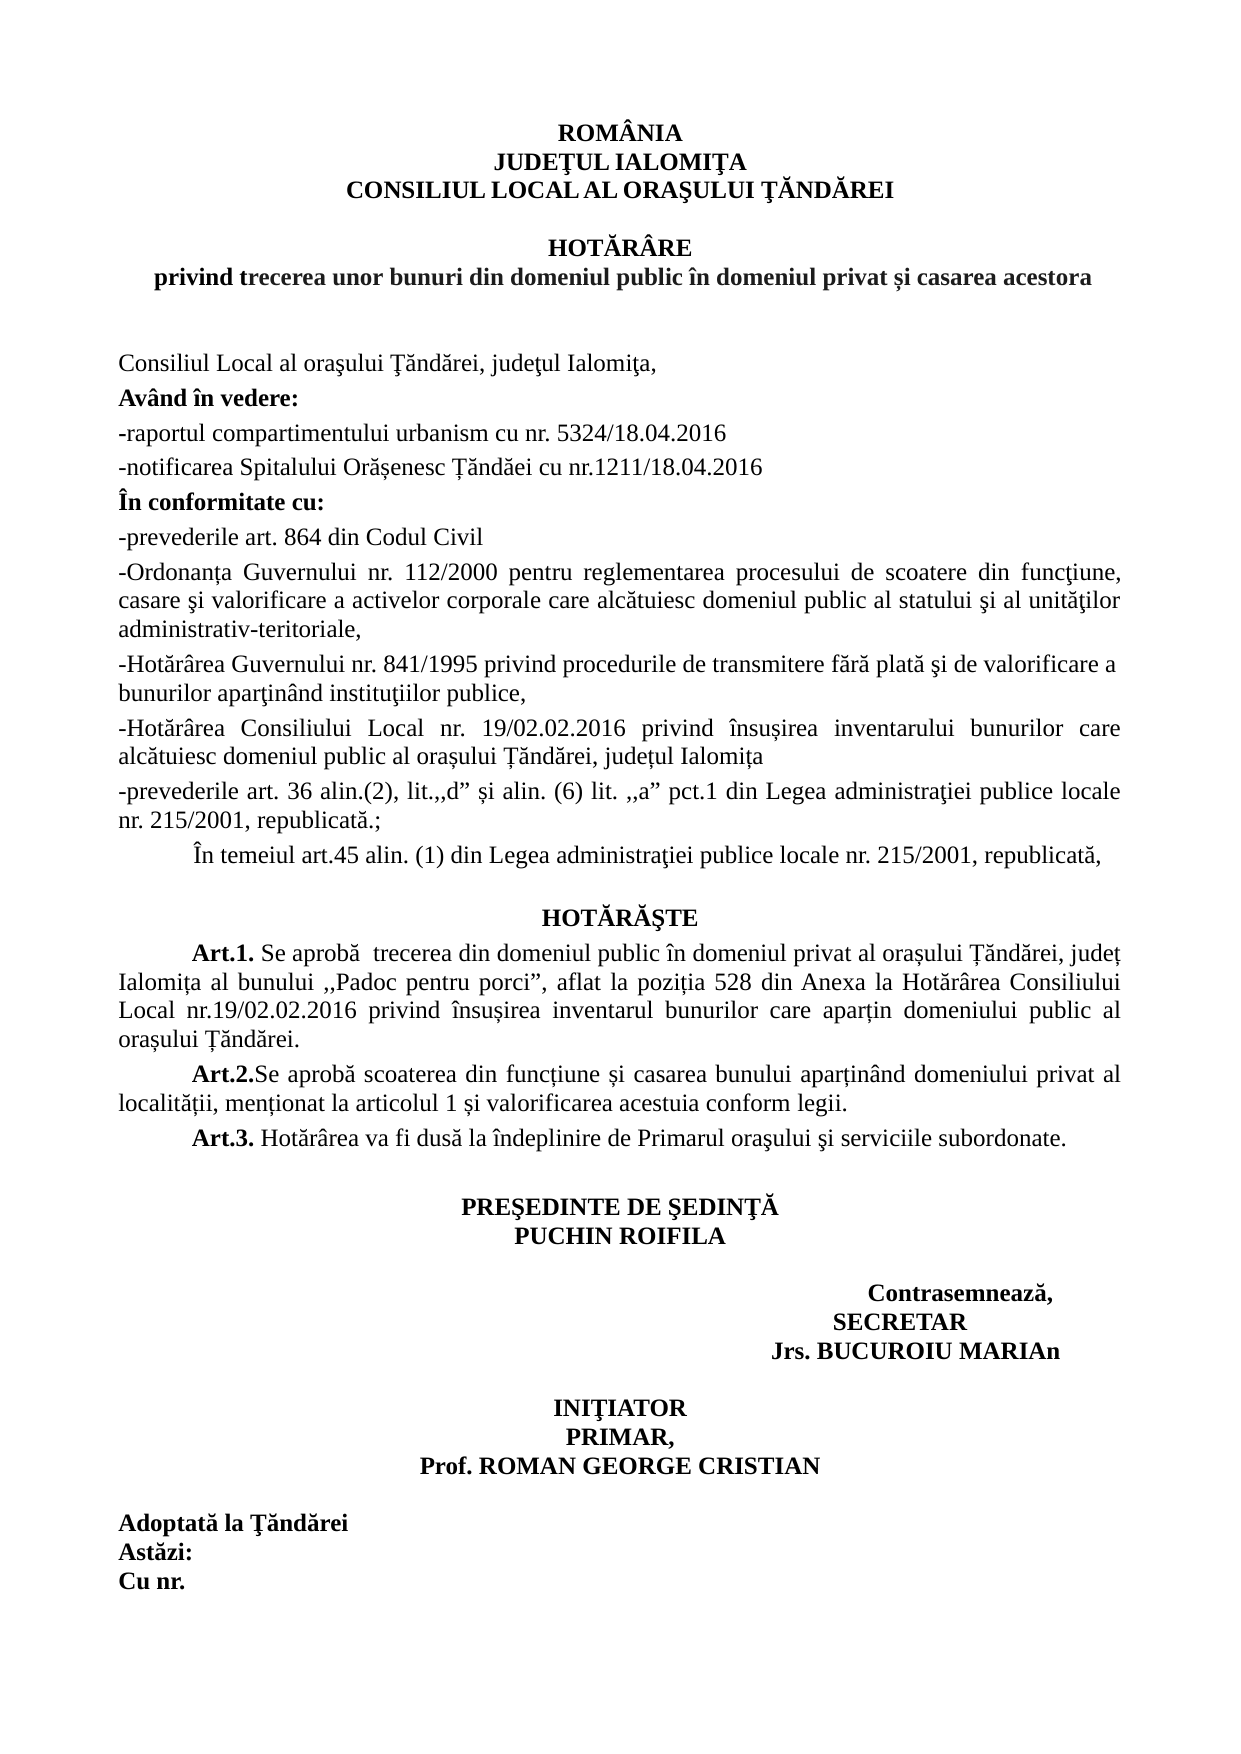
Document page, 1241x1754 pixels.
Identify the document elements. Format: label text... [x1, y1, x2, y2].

text Cu nr. [118, 1566, 1122, 1595]
text INIŢIATOR [118, 1393, 1122, 1422]
text SECRETAR [192, 1307, 1122, 1336]
text Contrasemnează, [192, 1278, 1122, 1307]
text privind trecerea unor bunuri din domeniul public în domeniul privat și casarea acestora [118, 262, 1122, 291]
text Art.2.Se aprobă scoaterea din funcțiune și casarea bunului aparținând domeniului privat al localității, menționat la articolul 1 și valorificarea acestuia conform legii. [118, 1059, 1122, 1117]
text HOTĂRÂRE [118, 233, 1122, 262]
text -Hotărârea Consiliului Local nr. 19/02.02.2016 privind însușirea inventarului bunurilor care alcătuiesc domeniul public al orașului Țăndărei, județul Ialomița [118, 713, 1122, 770]
text PRIMAR, [118, 1422, 1122, 1451]
text -raportul compartimentului urbanism cu nr. 5324/18.04.2016 [118, 418, 1122, 446]
text Jrs. BUCUROIU MARIAn [192, 1336, 1122, 1365]
text Consiliul Local al oraşului Ţăndărei, judeţul Ialomiţa, [118, 348, 1122, 377]
text Astăzi: [118, 1537, 1122, 1566]
text Art.1. Se aprobă trecerea din domeniul public în domeniul privat al orașului Țăndărei, județ Ialomița al bunului ,,Padoc pentru porci”, aflat la poziția 528 din Anexa la Hotărârea Consiliului Local nr.19/02.02.2016 privind însușirea inventarul bunurilor care aparțin domeniului public al orașului Țăndărei. [118, 938, 1122, 1053]
text Prof. ROMAN GEORGE CRISTIAN [118, 1451, 1122, 1480]
text Adoptată la Ţăndărei [118, 1508, 1122, 1537]
text PUCHIN ROIFILA [118, 1221, 1122, 1250]
text -Hotărârea Guvernului nr. 841/1995 privind procedurile de transmitere fără plată şi de valorificare a bunurilor aparţinând instituţiilor publice, [118, 649, 1122, 707]
text ROMÂNIA [118, 118, 1122, 147]
text PREŞEDINTE DE ŞEDINŢĂ [118, 1192, 1122, 1221]
text Art.3. Hotărârea va fi dusă la îndeplinire de Primarul oraşului şi serviciile subordonate. [118, 1123, 1122, 1151]
text CONSILIUL LOCAL AL ORAŞULUI ŢĂNDĂREI [118, 176, 1122, 204]
text În conformitate cu: [118, 487, 1122, 516]
text În temeiul art.45 alin. (1) din Legea administraţiei publice locale nr. 215/2001, republicată, [118, 840, 1122, 868]
text -notificarea Spitalului Orășenesc Țăndăei cu nr.1211/18.04.2016 [118, 452, 1122, 481]
text -prevederile art. 36 alin.(2), lit.,,d” și alin. (6) lit. ,,a” pct.1 din Legea administraţiei publice locale nr. 215/2001, republicată.; [118, 776, 1122, 834]
text -prevederile art. 864 din Codul Civil [118, 522, 1122, 551]
text -Ordonanța Guvernului nr. 112/2000 pentru reglementarea procesului de scoatere din funcţiune, casare şi valorificare a activelor corporale care alcătuiesc domeniul public al statului şi al unităţilor administrativ-teritoriale, [118, 557, 1122, 643]
text JUDEŢUL IALOMIŢA [118, 147, 1122, 176]
text Având în vedere: [118, 383, 1122, 412]
text HOTĂRĂŞTE [118, 903, 1122, 932]
